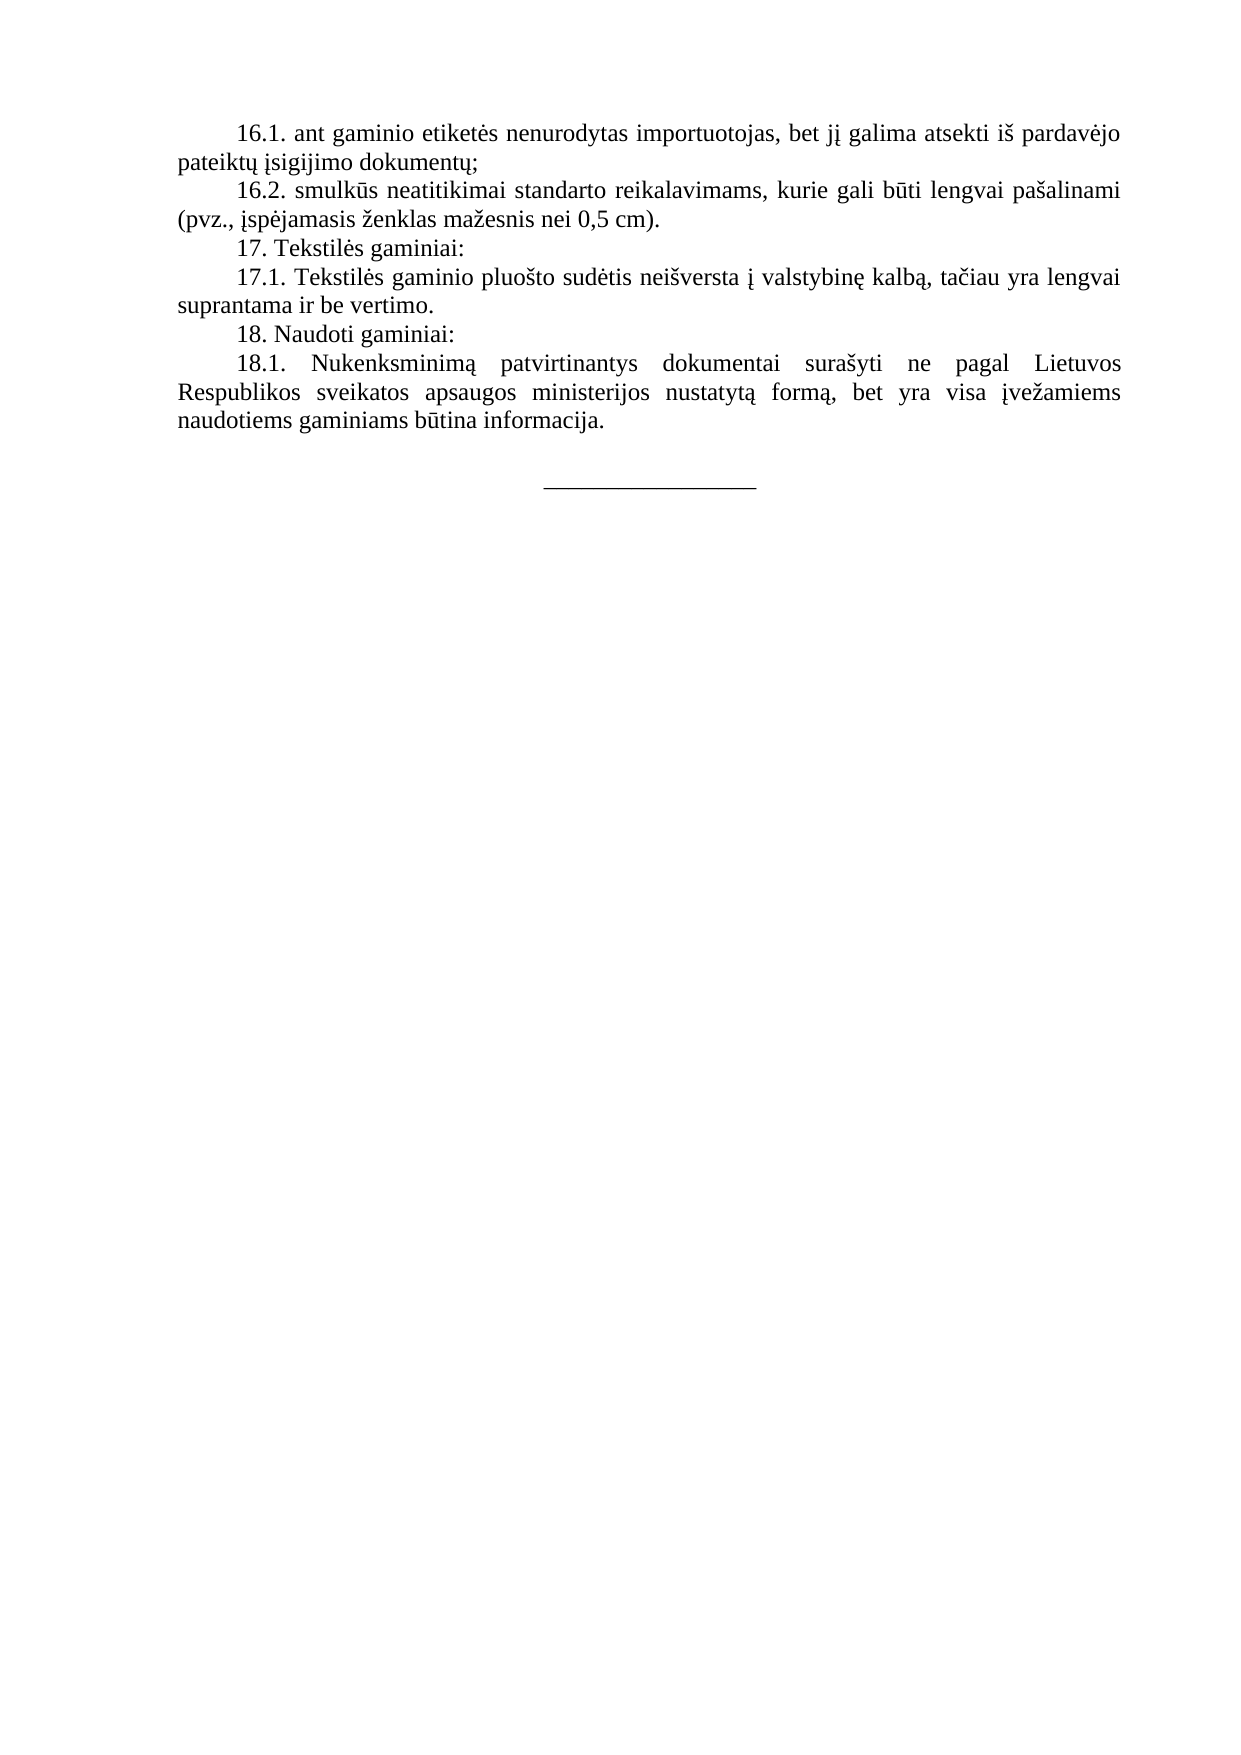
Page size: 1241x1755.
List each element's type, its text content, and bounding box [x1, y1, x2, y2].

text _________________ [177, 463, 1122, 492]
text 16.2. smulkūs neatitikimai standarto reikalavimams, kurie gali būti lengvai pašalinami (pvz., įspėjamasis ženklas mažesnis nei 0,5 cm). [177, 176, 1122, 233]
text 17.1. Tekstilės gaminio pluošto sudėtis neišversta į valstybinę kalbą, tačiau yra lengvai suprantama ir be vertimo. [177, 262, 1122, 319]
text 16.1. ant gaminio etiketės nenurodytas importuotojas, bet jį galima atsekti iš pardavėjo pateiktų įsigijimo dokumentų; [177, 118, 1122, 176]
text 17. Tekstilės gaminiai: [177, 233, 1122, 262]
text 18. Naudoti gaminiai: [177, 319, 1122, 348]
text 18.1. Nukenksminimą patvirtinantys dokumentai surašyti ne pagal Lietuvos Respublikos sveikatos apsaugos ministerijos nustatytą formą, bet yra visa įvežamiems naudotiems gaminiams būtina informacija. [177, 348, 1122, 434]
